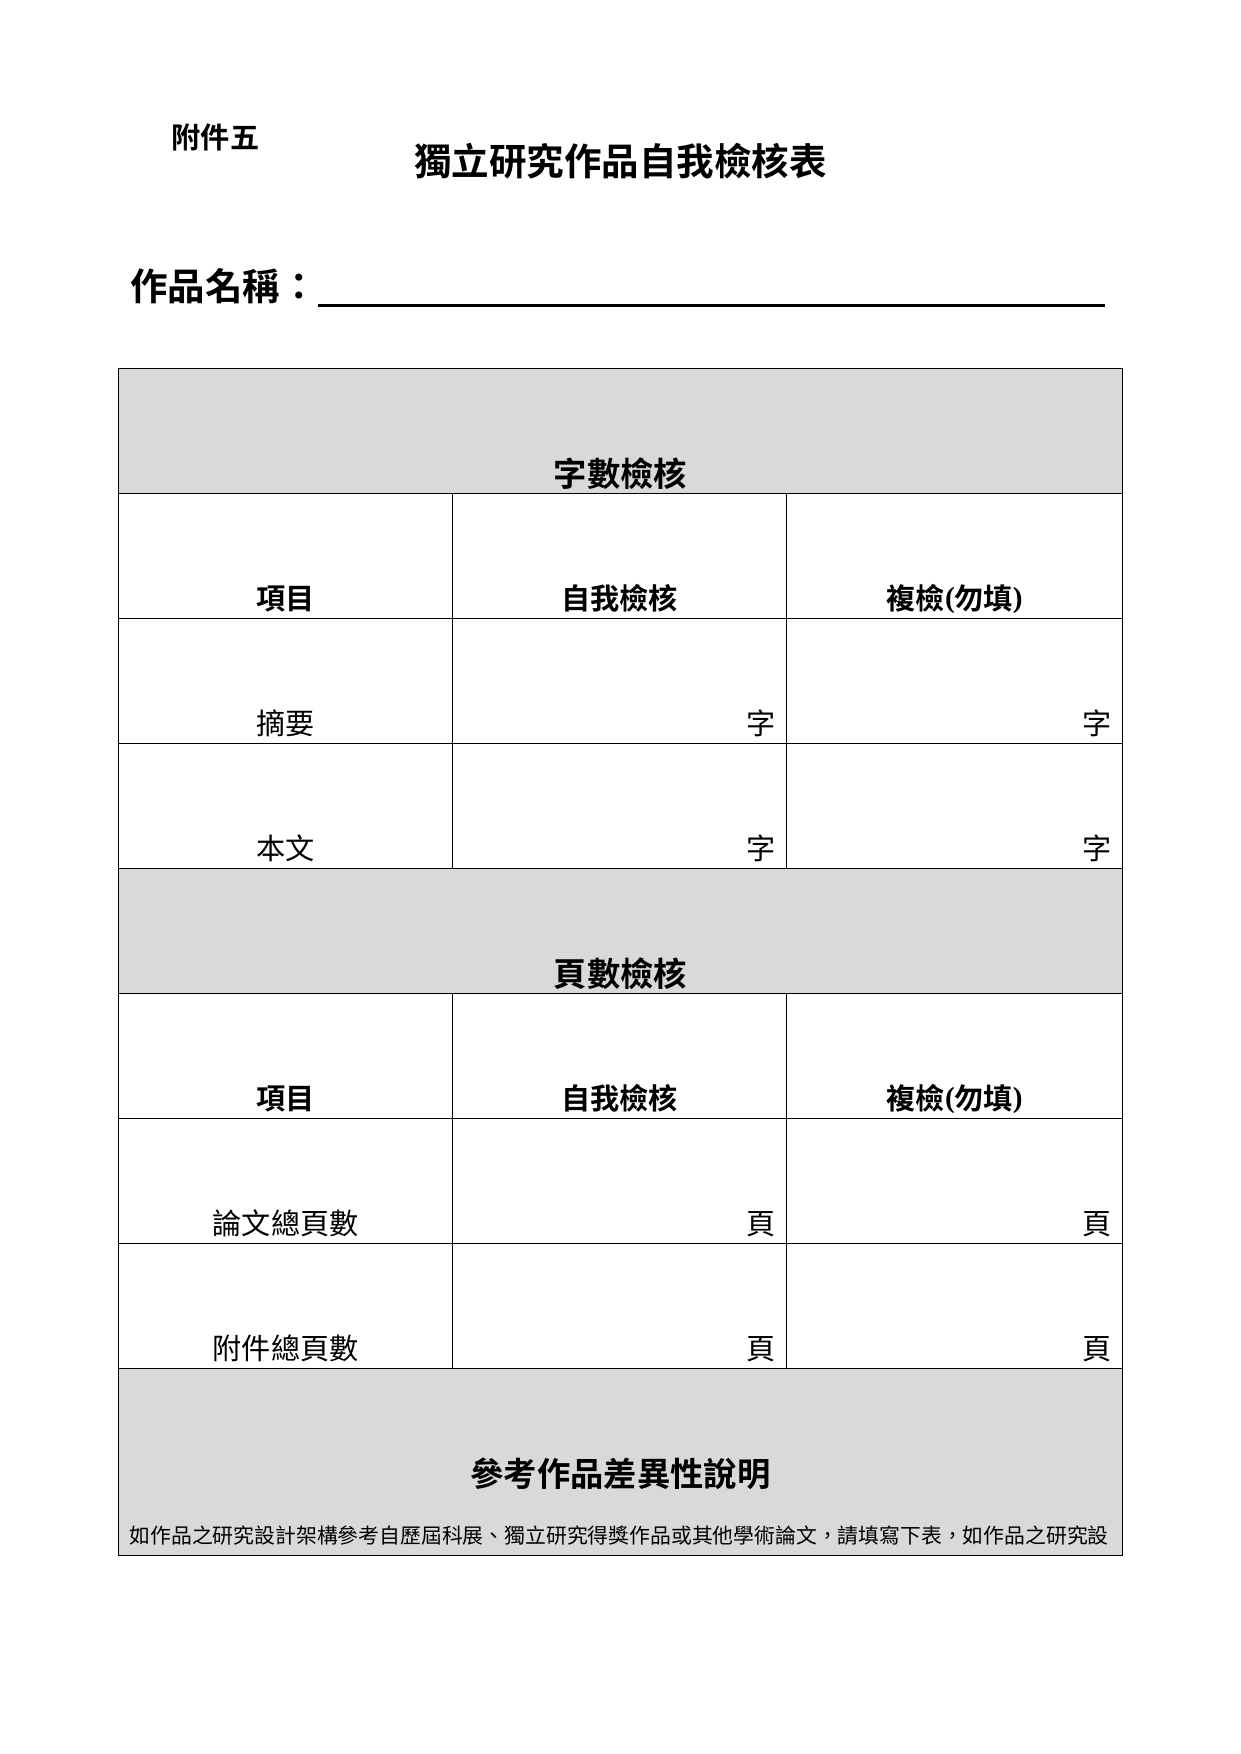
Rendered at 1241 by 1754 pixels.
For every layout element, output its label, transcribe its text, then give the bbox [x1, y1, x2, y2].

table_cell 頁數檢核 [119, 869, 1122, 993]
table_cell 頁 [453, 1244, 786, 1368]
table_cell 字 [787, 619, 1122, 743]
table_cell 項目 [119, 994, 452, 1118]
table_cell 附件總頁數 [119, 1244, 452, 1368]
table_cell 字 [453, 744, 786, 868]
table_cell 參考作品差異性說明 如作品之研究設計架構參考自歷屆科展、獨立研究得獎作品或其他學術論文，請填寫下表，如作品之研究設 [119, 1369, 1122, 1555]
table_cell 頁 [453, 1119, 786, 1243]
text 附件五 [171, 114, 259, 156]
text 作品名稱： [130, 243, 1110, 305]
table_cell 自我檢核 [453, 494, 786, 618]
table_cell 字 [787, 744, 1122, 868]
table_cell 論文總頁數 [119, 1119, 452, 1243]
table_cell 自我檢核 [453, 994, 786, 1118]
table_cell 複檢(勿填) [787, 494, 1122, 618]
table_cell 頁 [787, 1119, 1122, 1243]
table_cell 摘要 [119, 619, 452, 743]
table_cell 頁 [787, 1244, 1122, 1368]
table_cell 字 [453, 619, 786, 743]
table_cell 本文 [119, 744, 452, 868]
text 獨立研究作品自我檢核表 [130, 105, 1110, 180]
table_cell 複檢(勿填) [787, 994, 1122, 1118]
table_cell 項目 [119, 494, 452, 618]
table_header 字數檢核 [119, 369, 1122, 493]
